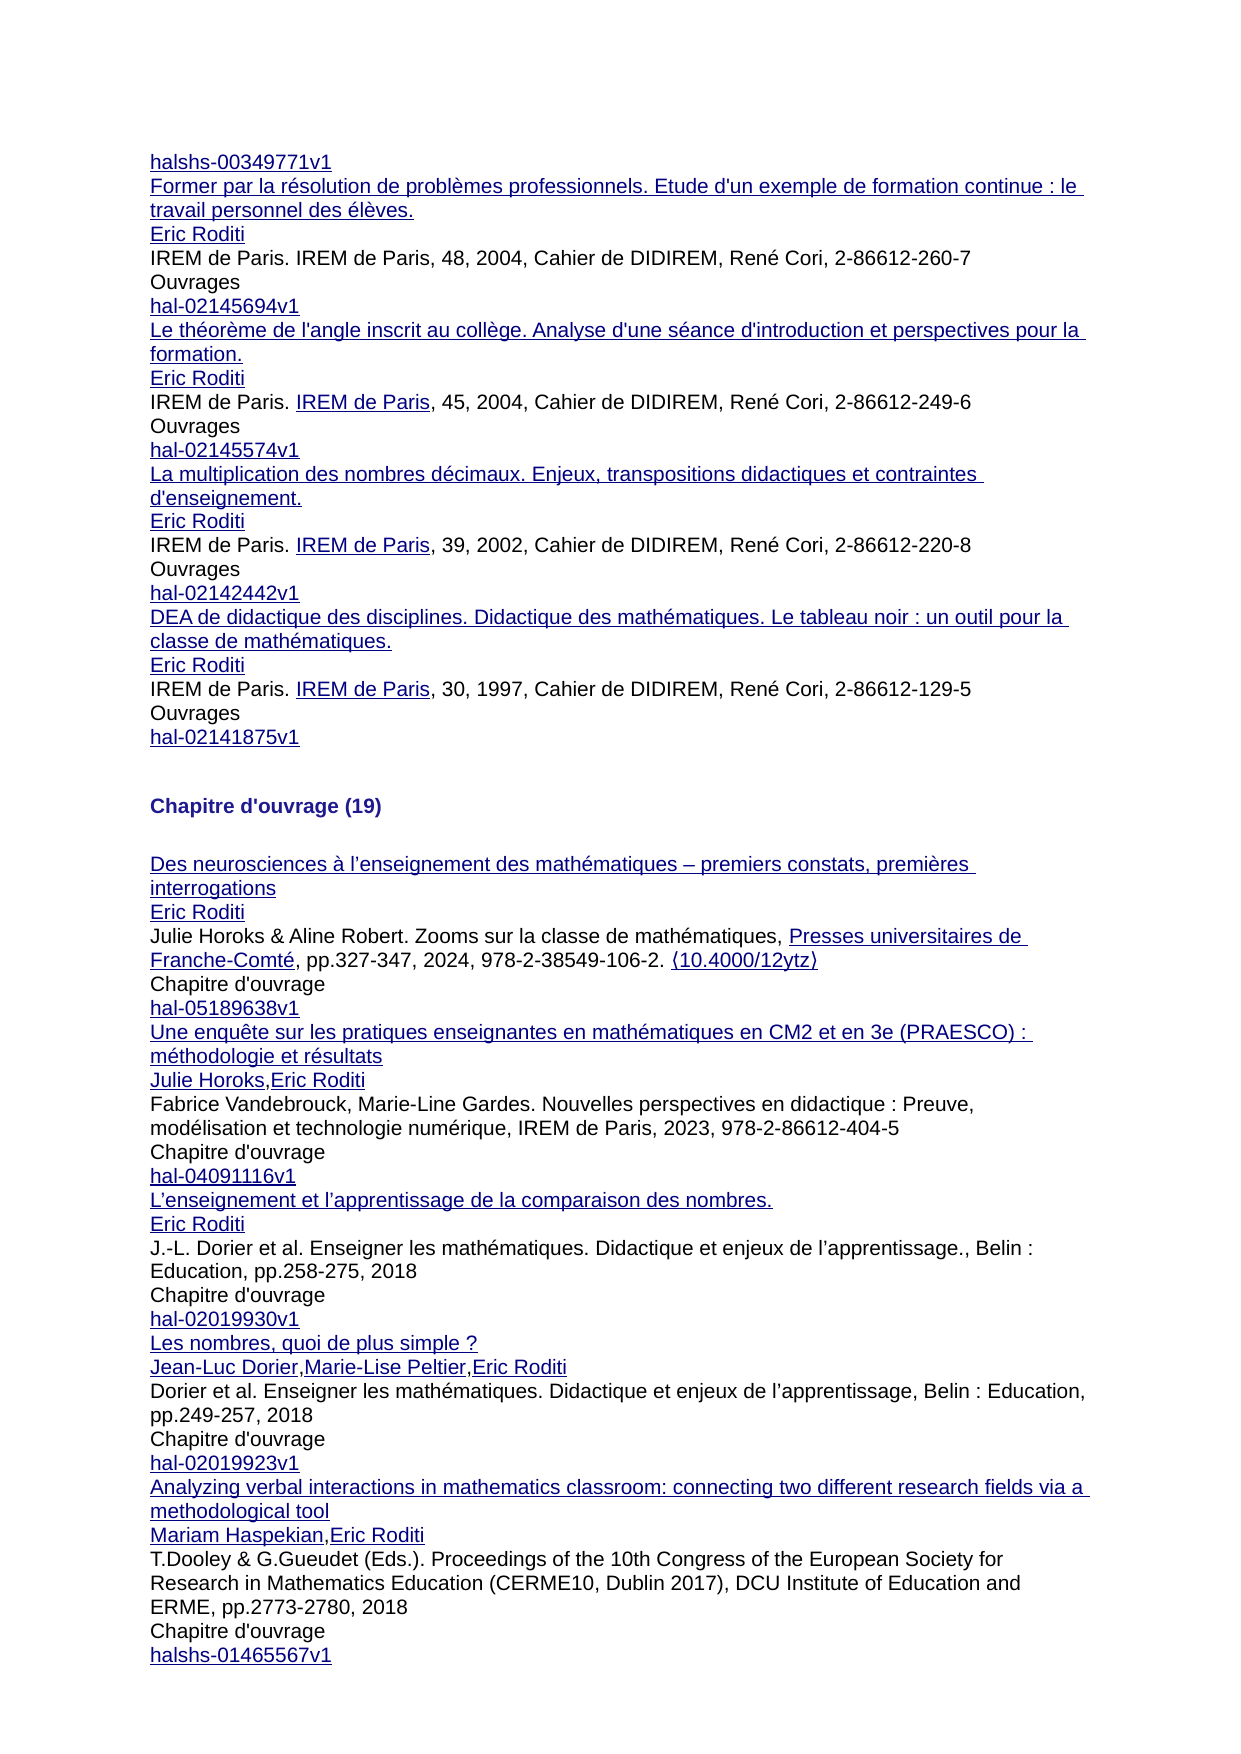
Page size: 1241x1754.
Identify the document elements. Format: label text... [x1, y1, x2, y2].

table_cell Les nombres, quoi de plus simple ? Jean-Luc Dorier,Marie-Lise Peltier,Eric Roditi Dorier et al. Enseigner les mathématiques. Didactique et enjeux de l’apprentissage, Belin : Education, pp.249-257, 2018 Chapitre d'ouvrage hal-02019923v1 [150, 1331, 1090, 1475]
table_cell Former par la résolution de problèmes professionnels. Etude d'un exemple de formation continue : le travail personnel des élèves. Eric Roditi IREM de Paris. IREM de Paris, 48, 2004, Cahier de DIDIREM, René Cori, 2-86612-260-7 Ouvrages hal-02145694v1 [150, 174, 1090, 318]
table_cell halshs-00349771v1 [150, 150, 1090, 174]
table_cell Analyzing verbal interactions in mathematics classroom: connecting two different research fields via a [150, 1475, 1090, 1496]
table_cell La multiplication des nombres décimaux. Enjeux, transpositions didactiques et contraintes d'enseignement. Eric Roditi IREM de Paris. IREM de Paris, 39, 2002, Cahier de DIDIREM, René Cori, 2-86612-220-8 Ouvrages hal-02142442v1 [150, 461, 1090, 605]
table_header Des neurosciences à l’enseignement des mathématiques – premiers constats, premières interrogations Eric Roditi Julie Horoks & Aline Robert. Zooms sur la classe de mathématiques, Presses universitaires de Franche-Comté, pp.327-347, 2024, 978-2-38549-106-2. ⟨10.4000/12ytz⟩ Chapitre d'ouvrage hal-05189638v1 [150, 852, 1090, 1020]
table_cell Une enquête sur les pratiques enseignantes en mathématiques en CM2 et en 3e (PRAESCO) : méthodologie et résultats Julie Horoks,Eric Roditi Fabrice Vandebrouck, Marie-Line Gardes. Nouvelles perspectives en didactique : Preuve, modélisation et technologie numérique, IREM de Paris, 2023, 978-2-86612-404-5 Chapitre d'ouvrage hal-04091116v1 [150, 1020, 1090, 1187]
table_cell DEA de didactique des disciplines. Didactique des mathématiques. Le tableau noir : un outil pour la classe de mathématiques. Eric Roditi IREM de Paris. IREM de Paris, 30, 1997, Cahier de DIDIREM, René Cori, 2-86612-129-5 Ouvrages hal-02141875v1 [150, 605, 1090, 749]
table_cell L’enseignement et l’apprentissage de la comparaison des nombres. Eric Roditi J.-L. Dorier et al. Enseigner les mathématiques. Didactique et enjeux de l’apprentissage., Belin : Education, pp.258-275, 2018 Chapitre d'ouvrage hal-02019930v1 [150, 1188, 1090, 1331]
table_cell Le théorème de l'angle inscrit au collège. Analyse d'une séance d'introduction et perspectives pour la formation. Eric Roditi IREM de Paris. IREM de Paris, 45, 2004, Cahier de DIDIREM, René Cori, 2-86612-249-6 Ouvrages hal-02145574v1 [150, 318, 1090, 461]
table_cell methodological tool Mariam Haspekian,Eric Roditi T.Dooley & G.Gueudet (Eds.). Proceedings of the 10th Congress of the European Society for Research in Mathematics Education (CERME10, Dublin 2017), DCU Institute of Education and ERME, pp.2773-2780, 2018 Chapitre d'ouvrage halshs-01465567v1 [150, 1497, 1090, 1667]
subtitle Chapitre d'ouvrage (19) [150, 794, 1090, 818]
